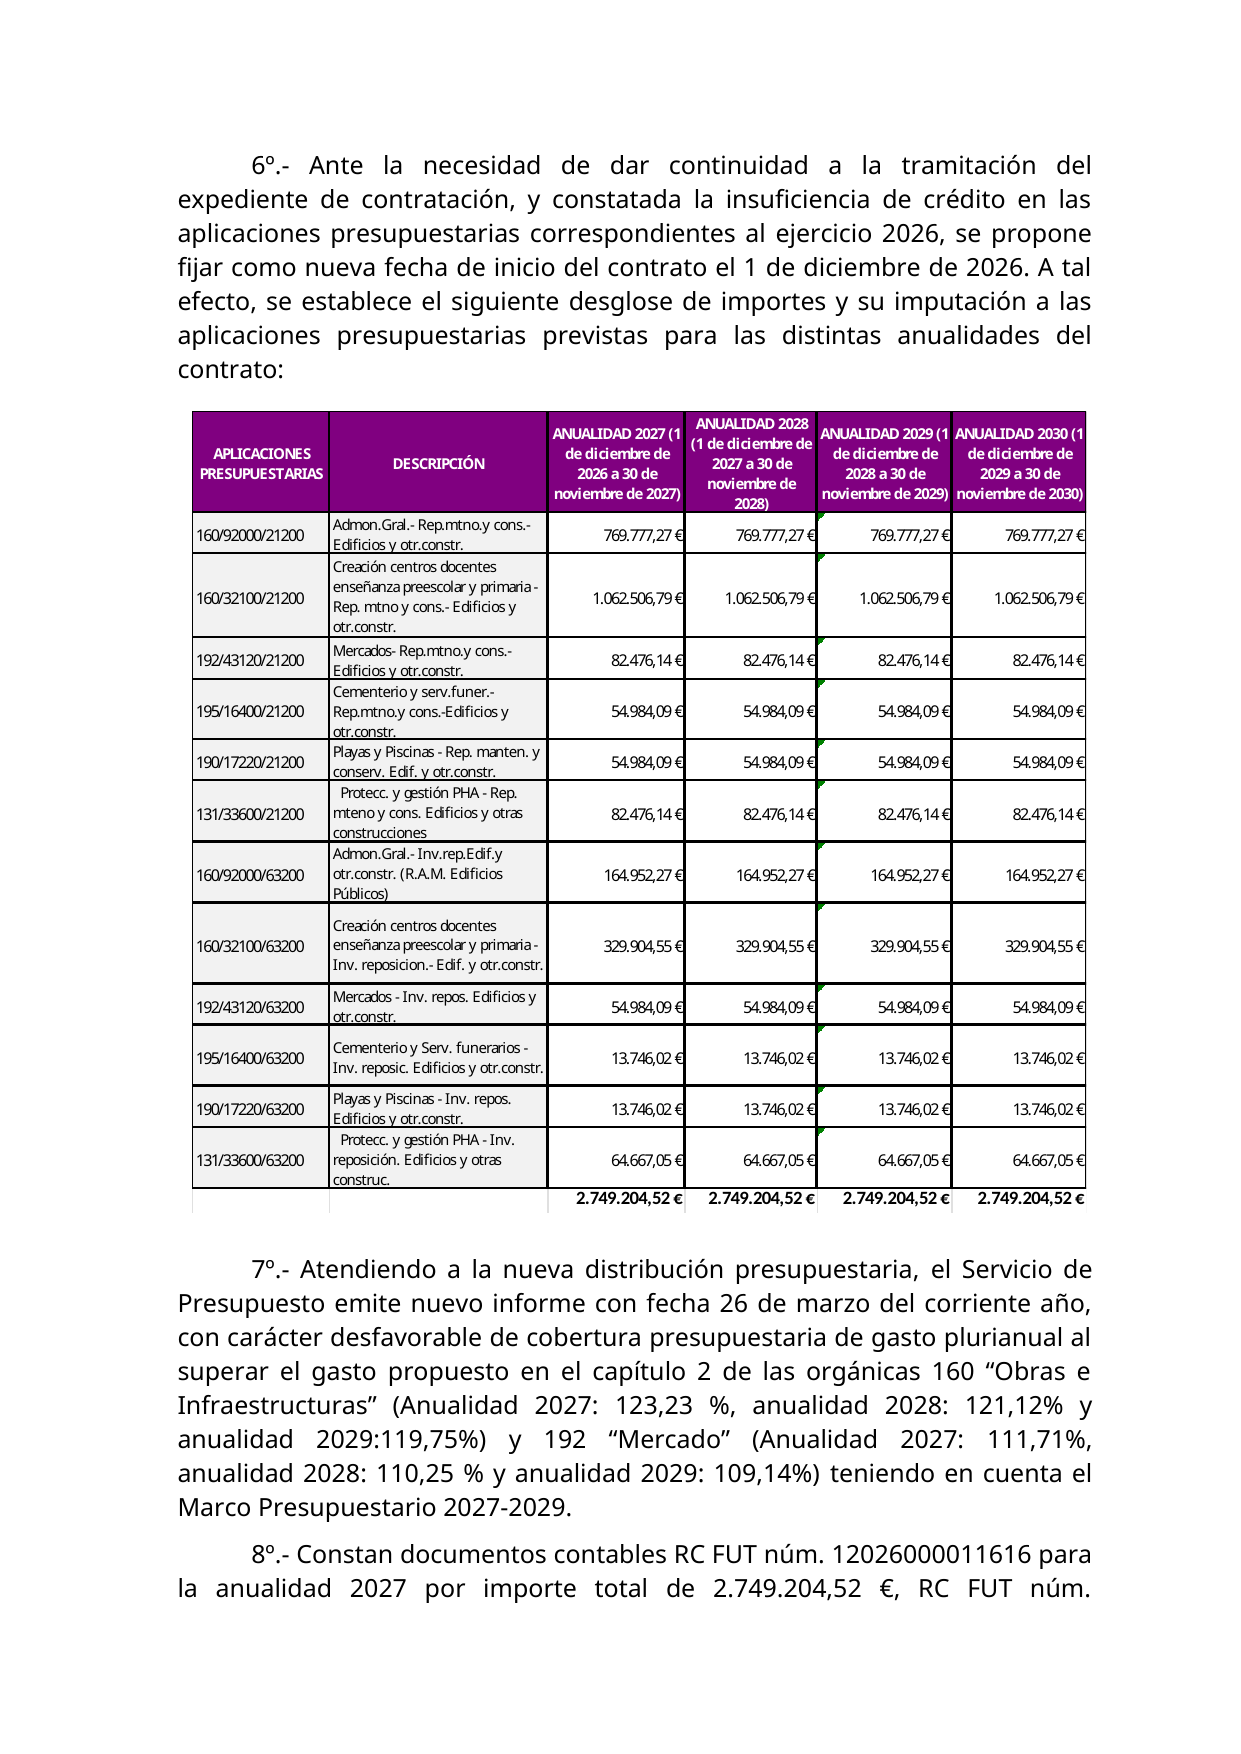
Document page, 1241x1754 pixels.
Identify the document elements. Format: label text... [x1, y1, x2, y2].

text 8º.- Constan documentos contables RC FUT núm. 12026000011616 para la anualidad 2027 por importe total de 2.749.204,52 €, RC FUT núm. [177, 1537, 1093, 1605]
text 7º.- Atendiendo a la nueva distribución presupuestaria, el Servicio de Presupuesto emite nuevo informe con fecha 26 de marzo del corriente año, con carácter desfavorable de cobertura presupuestaria de gasto plurianual al superar el gasto propuesto en el capítulo 2 de las orgánicas 160 “Obras e Infraestructuras” (Anualidad 2027: 123,23 %, anualidad 2028: 121,12% y anualidad 2029:119,75%) y 192 “Mercado” (Anualidad 2027: 111,71%, anualidad 2028: 110,25 % y anualidad 2029: 109,14%) teniendo en cuenta el Marco Presupuestario 2027-2029. [177, 1252, 1093, 1524]
text 6º.- Ante la necesidad de dar continuidad a la tramitación del expediente de contratación, y constatada la insuficiencia de crédito en las aplicaciones presupuestarias correspondientes al ejercicio 2026, se propone fijar como nueva fecha de inicio del contrato el 1 de diciembre de 2026. A tal efecto, se establece el siguiente desglose de importes y su imputación a las aplicaciones presupuestarias previstas para las distintas anualidades del contrato: [177, 148, 1093, 386]
